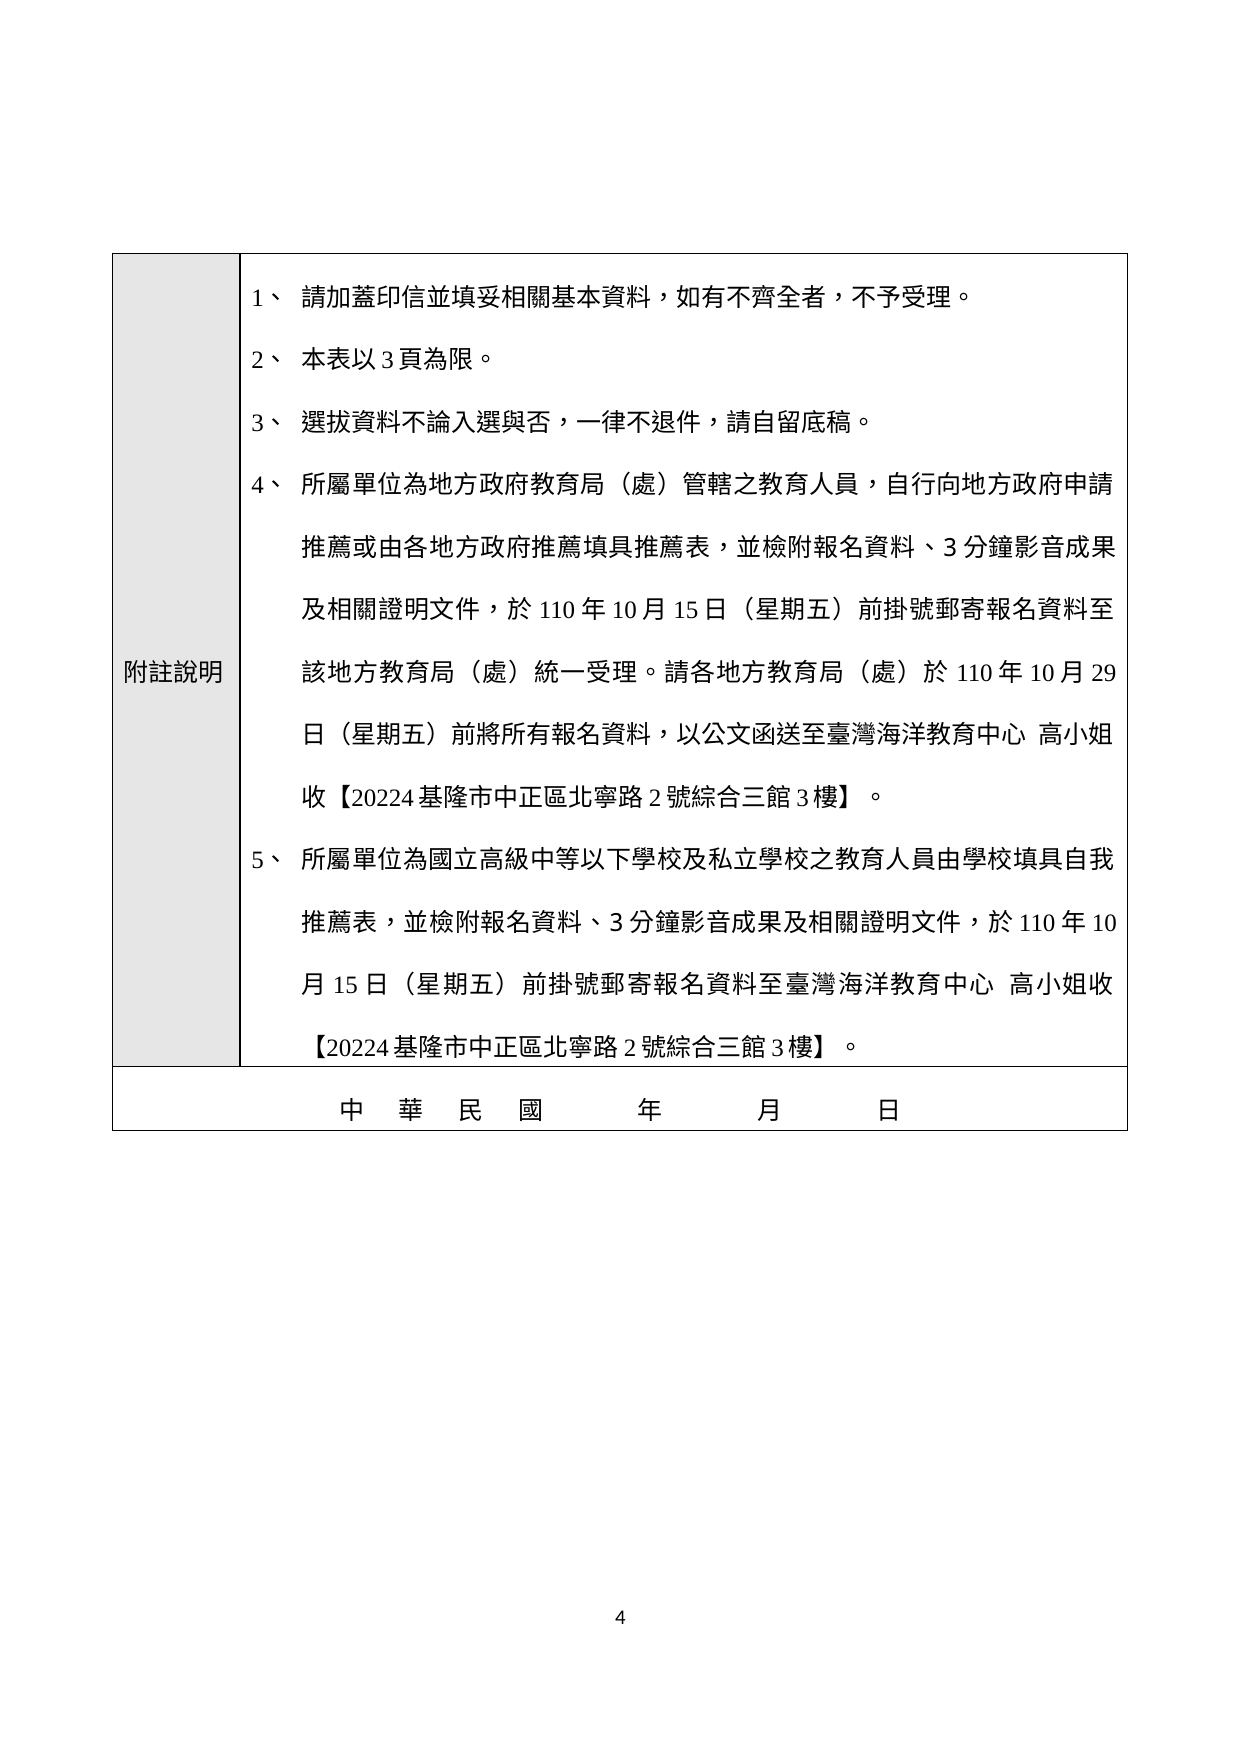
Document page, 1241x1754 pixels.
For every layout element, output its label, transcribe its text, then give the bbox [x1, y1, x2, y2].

table_cell 附註說明 [113, 254, 239, 1066]
table_cell 請加蓋印信並填妥相關基本資料，如有不齊全者，不予受理。 本表以3頁為限。 選拔資料不論入選與否，一律不退件，請自留底稿。 所屬單位為地方政府教育局（處）管轄之教育人員，自行向地方政府申請推薦或由各地方政府推薦填具推薦表，並檢附報名資料、3分鐘影音成果及相關證明文件，於110年10月15日（星期五）前掛號郵寄報名資料至該地方教育局（處）統一受理。請各地方教育局（處）於110年10月29日（星期五）前將所有報名資料，以公文函送至臺灣海洋教育中心 高小姐收【20224基隆市中正區北寧路2號綜合三館3樓】。 所屬單位為國立高級中等以下學校及私立學校之教育人員由學校填具自我推薦表，並檢附報名資料、3分鐘影音成果及相關證明文件，於110年10月15日（星期五）前掛號郵寄報名資料至臺灣海洋教育中心 高小姐收【20224基隆市中正區北寧路2號綜合三館3樓】。 [241, 254, 1127, 1066]
table_cell 中華民國 年 月 日 [113, 1067, 1127, 1129]
